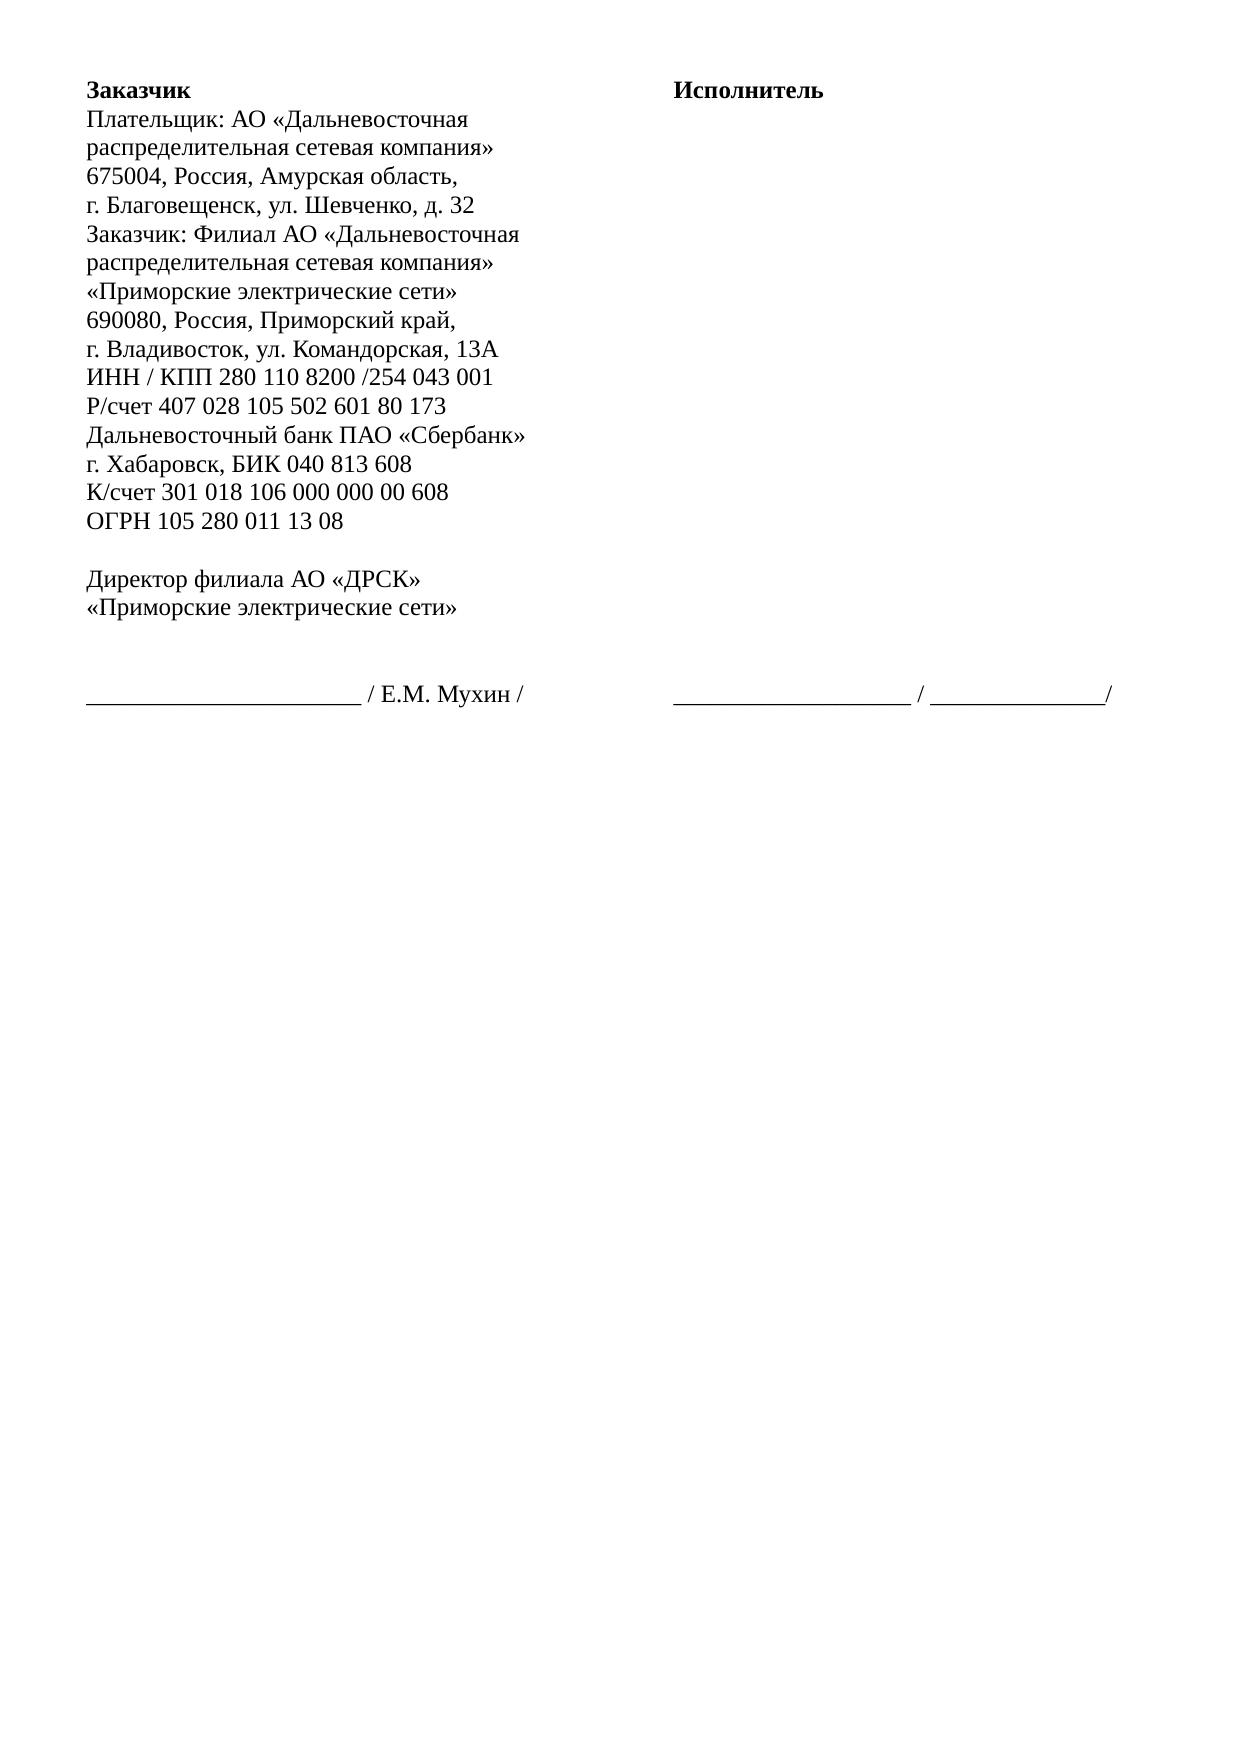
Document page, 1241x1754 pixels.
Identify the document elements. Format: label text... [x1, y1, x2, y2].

table_header Исполнитель ___________________ / ______________/ [662, 75, 1240, 794]
table_header Заказчик Плательщик: АО «Дальневосточная распределительная сетевая компания» 675004, Россия, Амурская область, г. Благовещенск, ул. Шевченко, д. 32 Заказчик: Филиал АО «Дальневосточная распределительная сетевая компания» «Приморские электрические сети» 690080, Россия, Приморский край, г. Владивосток, ул. Командорская, 13А ИНН / КПП 280 110 8200 /254 043 001 Р/счет 407 028 105 502 601 80 173 Дальневосточный банк ПАО «Сбербанк» г. Хабаровск, БИК 040 813 608 К/счет 301 018 106 000 000 00 608 ОГРН 105 280 011 13 08 Директор филиала АО «ДРСК» «Приморские электрические сети» ______________________ / Е.М. Мухин / [75, 75, 662, 794]
